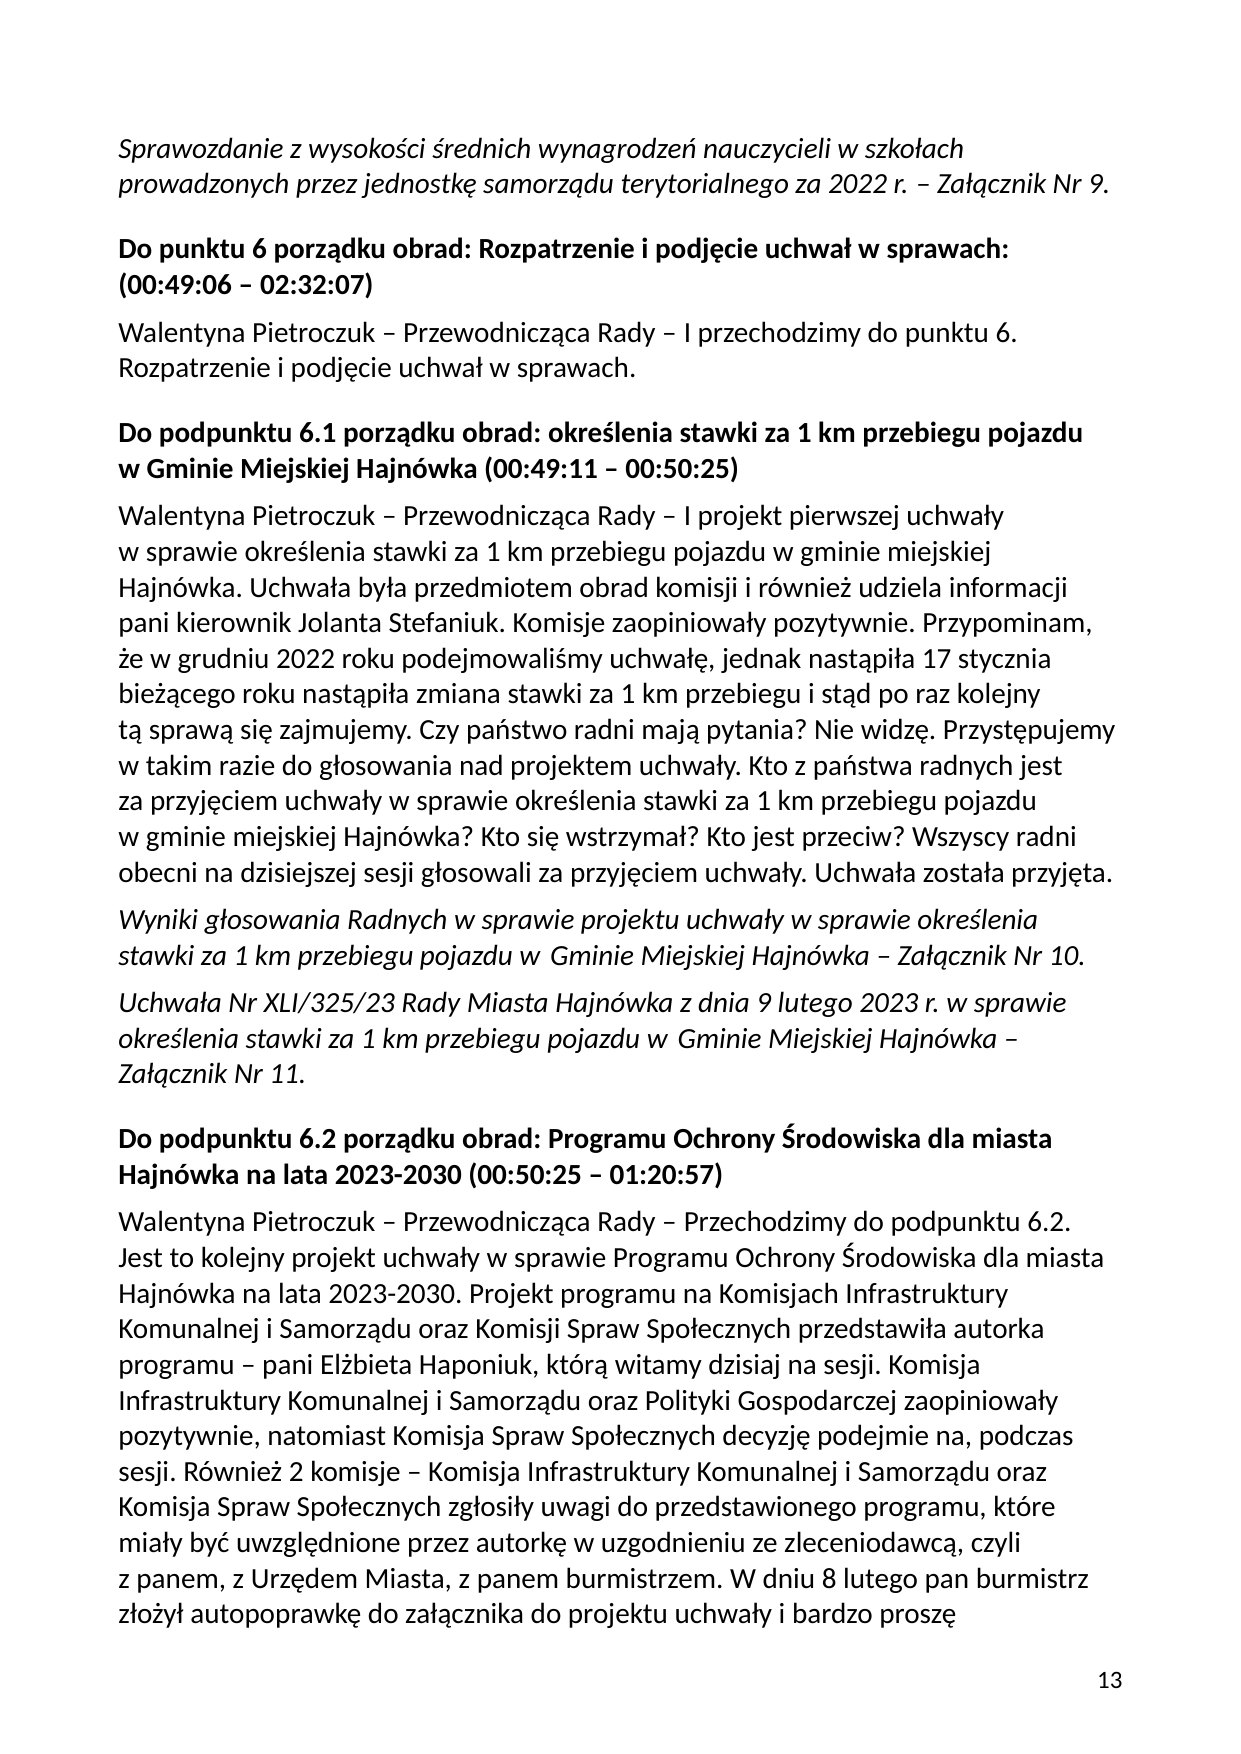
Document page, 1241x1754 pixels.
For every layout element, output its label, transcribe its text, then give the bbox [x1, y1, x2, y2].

text Wyniki głosowania Radnych w sprawie projektu uchwały w sprawie określenia stawki za 1 km przebiegu pojazdu w Gminie Miejskiej Hajnówka – Załącznik Nr 10. [118, 901, 1122, 972]
subtitle Do punktu 6 porządku obrad: Rozpatrzenie i podjęcie uchwał w sprawach: (00:49:06 – 02:32:07) [118, 231, 1122, 302]
text Walentyna Pietroczuk – Przewodnicząca Rady – I projekt pierwszej uchwały w sprawie określenia stawki za 1 km przebiegu pojazdu w gminie miejskiej Hajnówka. Uchwała była przedmiotem obrad komisji i również udziela informacji pani kierownik Jolanta Stefaniuk. Komisje zaopiniowały pozytywnie. Przypominam, że w grudniu 2022 roku podejmowaliśmy uchwałę, jednak nastąpiła 17 stycznia bieżącego roku nastąpiła zmiana stawki za 1 km przebiegu i stąd po raz kolejny tą sprawą się zajmujemy. Czy państwo radni mają pytania? Nie widzę. Przystępujemy w takim razie do głosowania nad projektem uchwały. Kto z państwa radnych jest za przyjęciem uchwały w sprawie określenia stawki za 1 km przebiegu pojazdu w gminie miejskiej Hajnówka? Kto się wstrzymał? Kto jest przeciw? Wszyscy radni obecni na dzisiejszej sesji głosowali za przyjęciem uchwały. Uchwała została przyjęta. [118, 497, 1122, 889]
subtitle Do podpunktu 6.2 porządku obrad: Programu Ochrony Środowiska dla miasta Hajnówka na lata 2023-2030 (00:50:25 – 01:20:57) [118, 1120, 1122, 1192]
text Walentyna Pietroczuk – Przewodnicząca Rady – Przechodzimy do podpunktu 6.2. Jest to kolejny projekt uchwały w sprawie Programu Ochrony Środowiska dla miasta Hajnówka na lata 2023-2030. Projekt programu na Komisjach Infrastruktury Komunalnej i Samorządu oraz Komisji Spraw Społecznych przedstawiła autorka programu – pani Elżbieta Haponiuk, którą witamy dzisiaj na sesji. Komisja Infrastruktury Komunalnej i Samorządu oraz Polityki Gospodarczej zaopiniowały pozytywnie, natomiast Komisja Spraw Społecznych decyzję podejmie na, podczas sesji. Również 2 komisje – Komisja Infrastruktury Komunalnej i Samorządu oraz Komisja Spraw Społecznych zgłosiły uwagi do przedstawionego programu, które miały być uwzględnione przez autorkę w uzgodnieniu ze zleceniodawcą, czyli z panem, z Urzędem Miasta, z panem burmistrzem. W dniu 8 lutego pan burmistrz złożył autopoprawkę do załącznika do projektu uchwały i bardzo proszę [118, 1203, 1122, 1631]
text Uchwała Nr XLI/325/23 Rady Miasta Hajnówka z dnia 9 lutego 2023 r. w sprawie określenia stawki za 1 km przebiegu pojazdu w Gminie Miejskiej Hajnówka – Załącznik Nr 11. [118, 984, 1122, 1091]
text Sprawozdanie z wysokości średnich wynagrodzeń nauczycieli w szkołach prowadzonych przez jednostkę samorządu terytorialnego za 2022 r. – Załącznik Nr 9. [118, 130, 1122, 201]
text Walentyna Pietroczuk – Przewodnicząca Rady – I przechodzimy do punktu 6. Rozpatrzenie i podjęcie uchwał w sprawach. [118, 314, 1122, 385]
subtitle Do podpunktu 6.1 porządku obrad: określenia stawki za 1 km przebiegu pojazdu w Gminie Miejskiej Hajnówka (00:49:11 – 00:50:25) [118, 414, 1122, 486]
